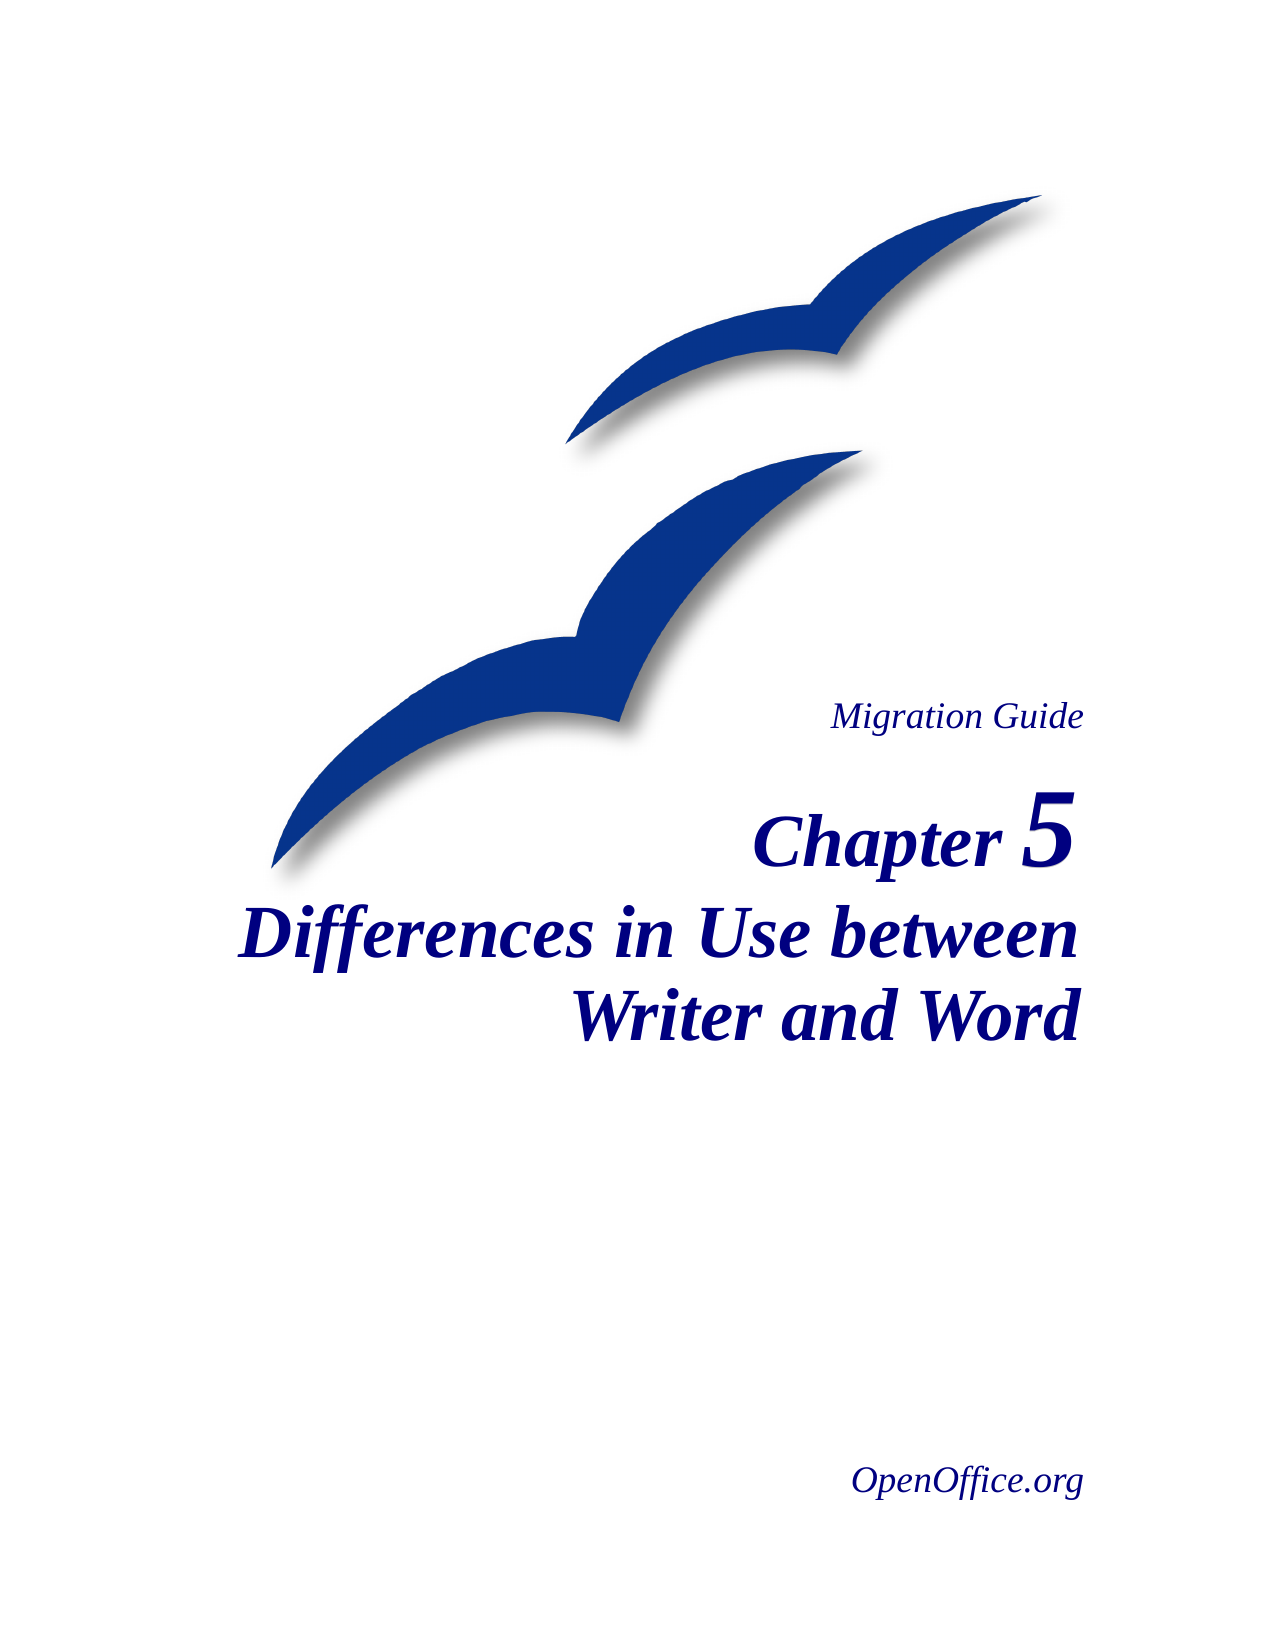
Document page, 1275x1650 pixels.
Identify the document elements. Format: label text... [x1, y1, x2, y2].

picture [256, 180, 1084, 910]
text Migration Guide [187, 695, 256, 737]
subtitle Chapter 5 Differences in Use between Writer and Word [187, 766, 1087, 1057]
